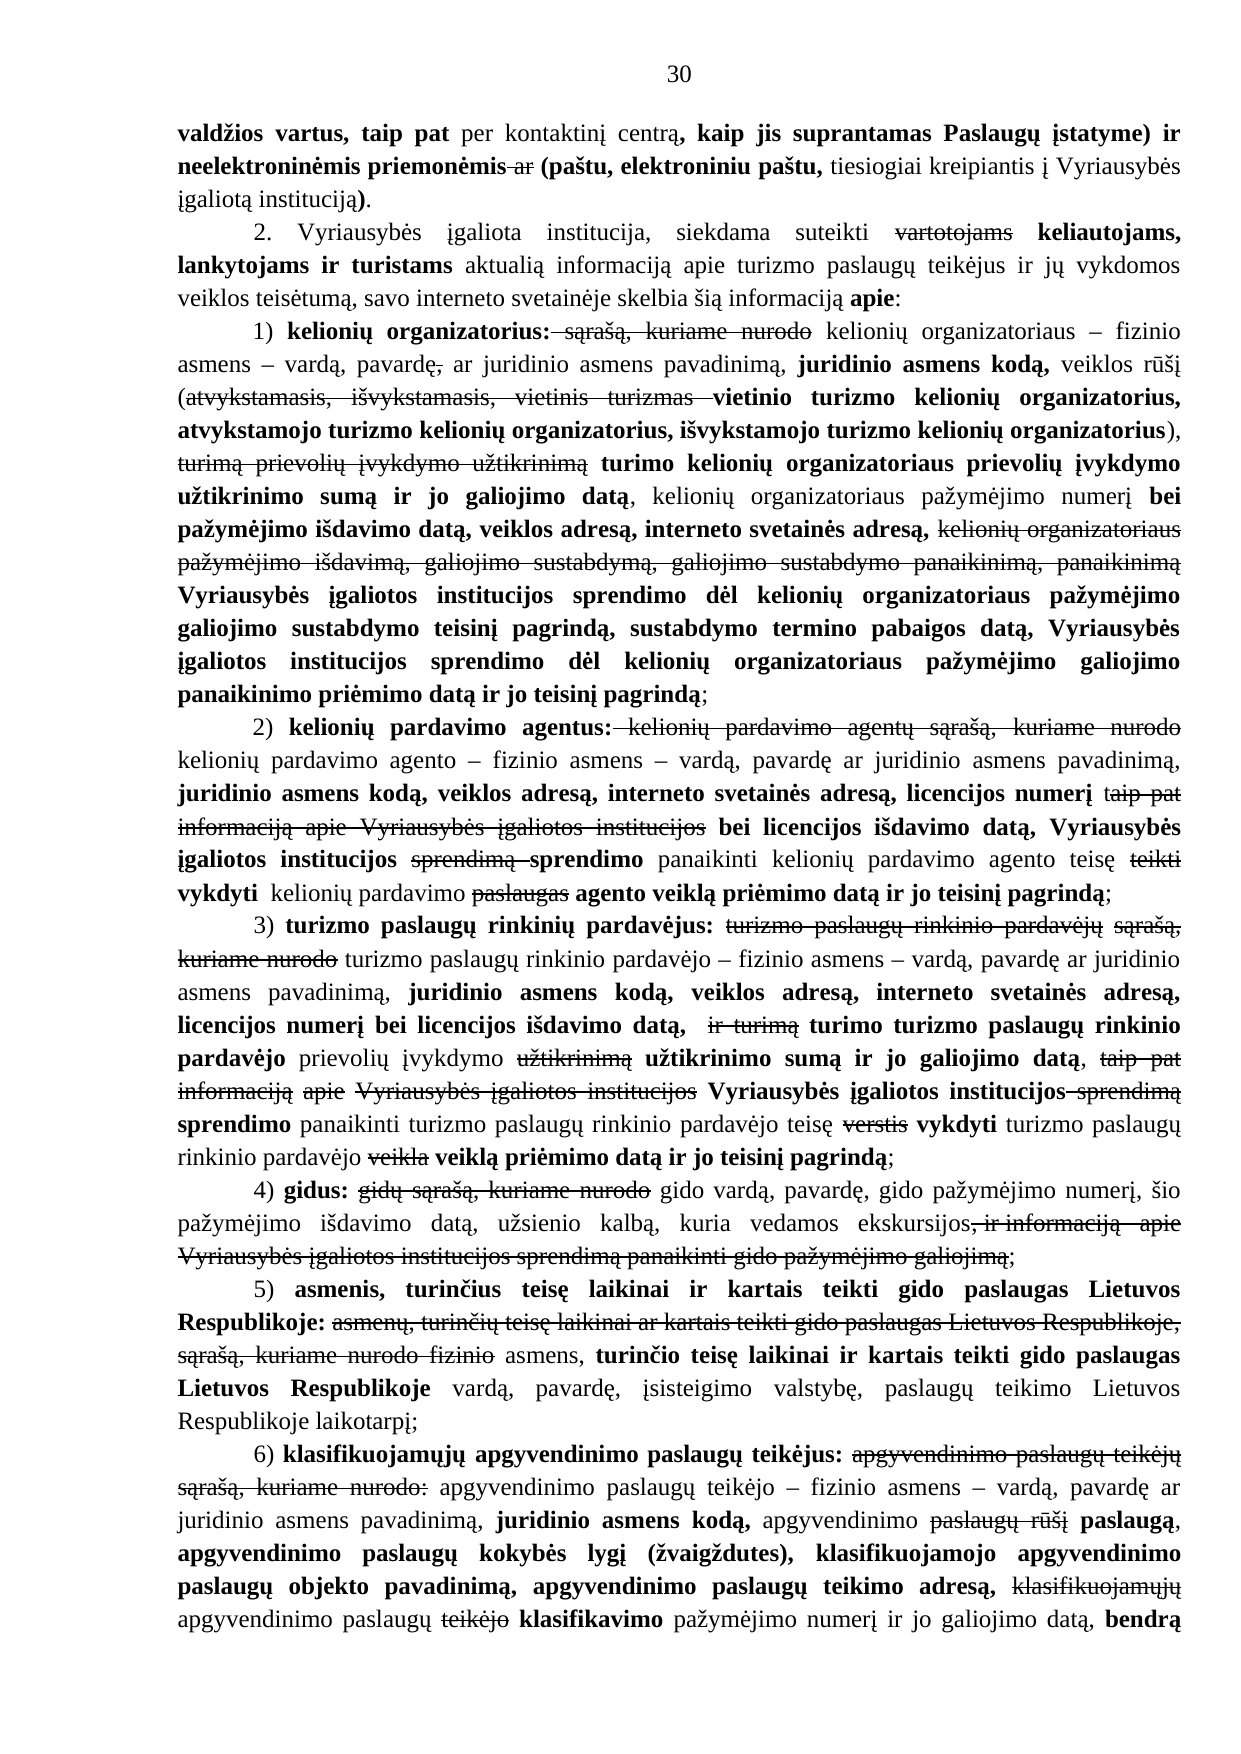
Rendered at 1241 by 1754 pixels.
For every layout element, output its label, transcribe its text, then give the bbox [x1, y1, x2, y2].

text 1) kelionių organizatorius: sąrašą, kuriame nurodo kelionių organizatoriaus – fizinio asmens – vardą, pavardę, ar juridinio asmens pavadinimą, juridinio asmens kodą, veiklos rūšį (atvykstamasis, išvykstamasis, vietinis turizmas vietinio turizmo kelionių organizatorius, atvykstamojo turizmo kelionių organizatorius, išvykstamojo turizmo kelionių organizatorius), turimą prievolių įvykdymo užtikrinimą turimo kelionių organizatoriaus prievolių įvykdymo užtikrinimo sumą ir jo galiojimo datą, kelionių organizatoriaus pažymėjimo numerį bei pažymėjimo išdavimo datą, veiklos adresą, interneto svetainės adresą, kelionių organizatoriaus pažymėjimo išdavimą, galiojimo sustabdymą, galiojimo sustabdymo panaikinimą, panaikinimą Vyriausybės įgaliotos institucijos sprendimo dėl kelionių organizatoriaus pažymėjimo galiojimo sustabdymo teisinį pagrindą, sustabdymo termino pabaigos datą, Vyriausybės įgaliotos institucijos sprendimo dėl kelionių organizatoriaus pažymėjimo galiojimo panaikinimo priėmimo datą ir jo teisinį pagrindą; [177, 316, 1181, 563]
text 2. Vyriausybės įgaliota institucija, siekdama suteikti vartotojams keliautojams, lankytojams ir turistams aktualią informaciją apie turizmo paslaugų teikėjus ir jų vykdomos veiklos teisėtumą, savo interneto svetainėje skelbia šią informaciją apie: [177, 217, 1181, 312]
text 2) kelionių pardavimo agentus: kelionių pardavimo agentų sąrašą, kuriame nurodo kelionių pardavimo agento – fizinio asmens – vardą, pavardę ar juridinio asmens pavadinimą, juridinio asmens kodą, veiklos adresą, interneto svetainės adresą, licencijos numerį taip pat informaciją apie Vyriausybės įgaliotos institucijos bei licencijos išdavimo datą, Vyriausybės įgaliotos institucijos sprendimą sprendimo panaikinti kelionių pardavimo agento teisę teikti vykdyti kelionių pardavimo paslaugas agento veiklą priėmimo datą ir jo teisinį pagrindą; [177, 712, 1181, 906]
text valdžios vartus, taip pat per kontaktinį centrą, kaip jis suprantamas Paslaugų įstatyme) ir neelektroninėmis priemonėmis ar (paštu, elektroniniu paštu, tiesiogiai kreipiantis į Vyriausybės įgaliotą instituciją). [177, 118, 1181, 213]
text 5) asmenis, turinčius teisę laikinai ir kartais teikti gido paslaugas Lietuvos Respublikoje: asmenų, turinčių teisę laikinai ar kartais teikti gido paslaugas Lietuvos Respublikoje, sąrašą, kuriame nurodo fizinio asmens, turinčio teisę laikinai ir kartais teikti gido paslaugas Lietuvos Respublikoje vardą, pavardę, įsisteigimo valstybę, paslaugų teikimo Lietuvos Respublikoje laikotarpį; [177, 1274, 1181, 1435]
text 4) gidus: gidų sąrašą, kuriame nurodo gido vardą, pavardę, gido pažymėjimo numerį, šio pažymėjimo išdavimo datą, užsienio kalbą, kuria vedamos ekskursijos, ir informaciją apie Vyriausybės įgaliotos institucijos sprendimą panaikinti gido pažymėjimo galiojimą; [177, 1175, 1181, 1269]
text 1) kelionių organizatorius: sąrašą, kuriame nurodo kelionių organizatoriaus – fizinio asmens – vardą, pavardę, ar juridinio asmens pavadinimą, juridinio asmens kodą, veiklos rūšį (atvykstamasis, išvykstamasis, vietinis turizmas vietinio turizmo kelionių organizatorius, atvykstamojo turizmo kelionių organizatorius, išvykstamojo turizmo kelionių organizatorius), turimą prievolių įvykdymo užtikrinimą turimo kelionių organizatoriaus prievolių įvykdymo užtikrinimo sumą ir jo galiojimo datą, kelionių organizatoriaus pažymėjimo numerį bei pažymėjimo išdavimo datą, veiklos adresą, interneto svetainės adresą, kelionių organizatoriaus pažymėjimo išdavimą, galiojimo sustabdymą, galiojimo sustabdymo panaikinimą, panaikinimą Vyriausybės įgaliotos institucijos sprendimo dėl kelionių organizatoriaus pažymėjimo galiojimo sustabdymo teisinį pagrindą, sustabdymo termino pabaigos datą, Vyriausybės įgaliotos institucijos sprendimo dėl kelionių organizatoriaus pažymėjimo galiojimo panaikinimo priėmimo datą ir jo teisinį pagrindą; [177, 564, 1181, 708]
text 6) klasifikuojamųjų apgyvendinimo paslaugų teikėjus: apgyvendinimo paslaugų teikėjų sąrašą, kuriame nurodo: apgyvendinimo paslaugų teikėjo – fizinio asmens – vardą, pavardę ar juridinio asmens pavadinimą, juridinio asmens kodą, apgyvendinimo paslaugų rūšį paslaugą, apgyvendinimo paslaugų kokybės lygį (žvaigždutes), klasifikuojamojo apgyvendinimo paslaugų objekto pavadinimą, apgyvendinimo paslaugų teikimo adresą, klasifikuojamųjų apgyvendinimo paslaugų teikėjo klasifikavimo pažymėjimo numerį ir jo galiojimo datą, bendrą klasifikuojamojo apgyvendinimo paslaugų objekto kambarių ar aikštelių ir vietų skaičių, taip pat informaciją apie Vyriausybės įgaliotos institucijos sprendimą panaikinti apgyvendinimo paslaugų klasifikavimo pažymėjimo galiojimą; [177, 1439, 1181, 1633]
text 3) turizmo paslaugų rinkinių pardavėjus: turizmo paslaugų rinkinio pardavėjų sąrašą, kuriame nurodo turizmo paslaugų rinkinio pardavėjo – fizinio asmens – vardą, pavardę ar juridinio asmens pavadinimą, juridinio asmens kodą, veiklos adresą, interneto svetainės adresą, licencijos numerį bei licencijos išdavimo datą, ir turimą turimo turizmo paslaugų rinkinio pardavėjo prievolių įvykdymo užtikrinimą užtikrinimo sumą ir jo galiojimo datą, taip pat informaciją apie Vyriausybės įgaliotos institucijos Vyriausybės įgaliotos institucijos sprendimą sprendimo panaikinti turizmo paslaugų rinkinio pardavėjo teisę verstis vykdyti turizmo paslaugų rinkinio pardavėjo veikla veiklą priėmimo datą ir jo teisinį pagrindą; [177, 911, 1181, 1171]
